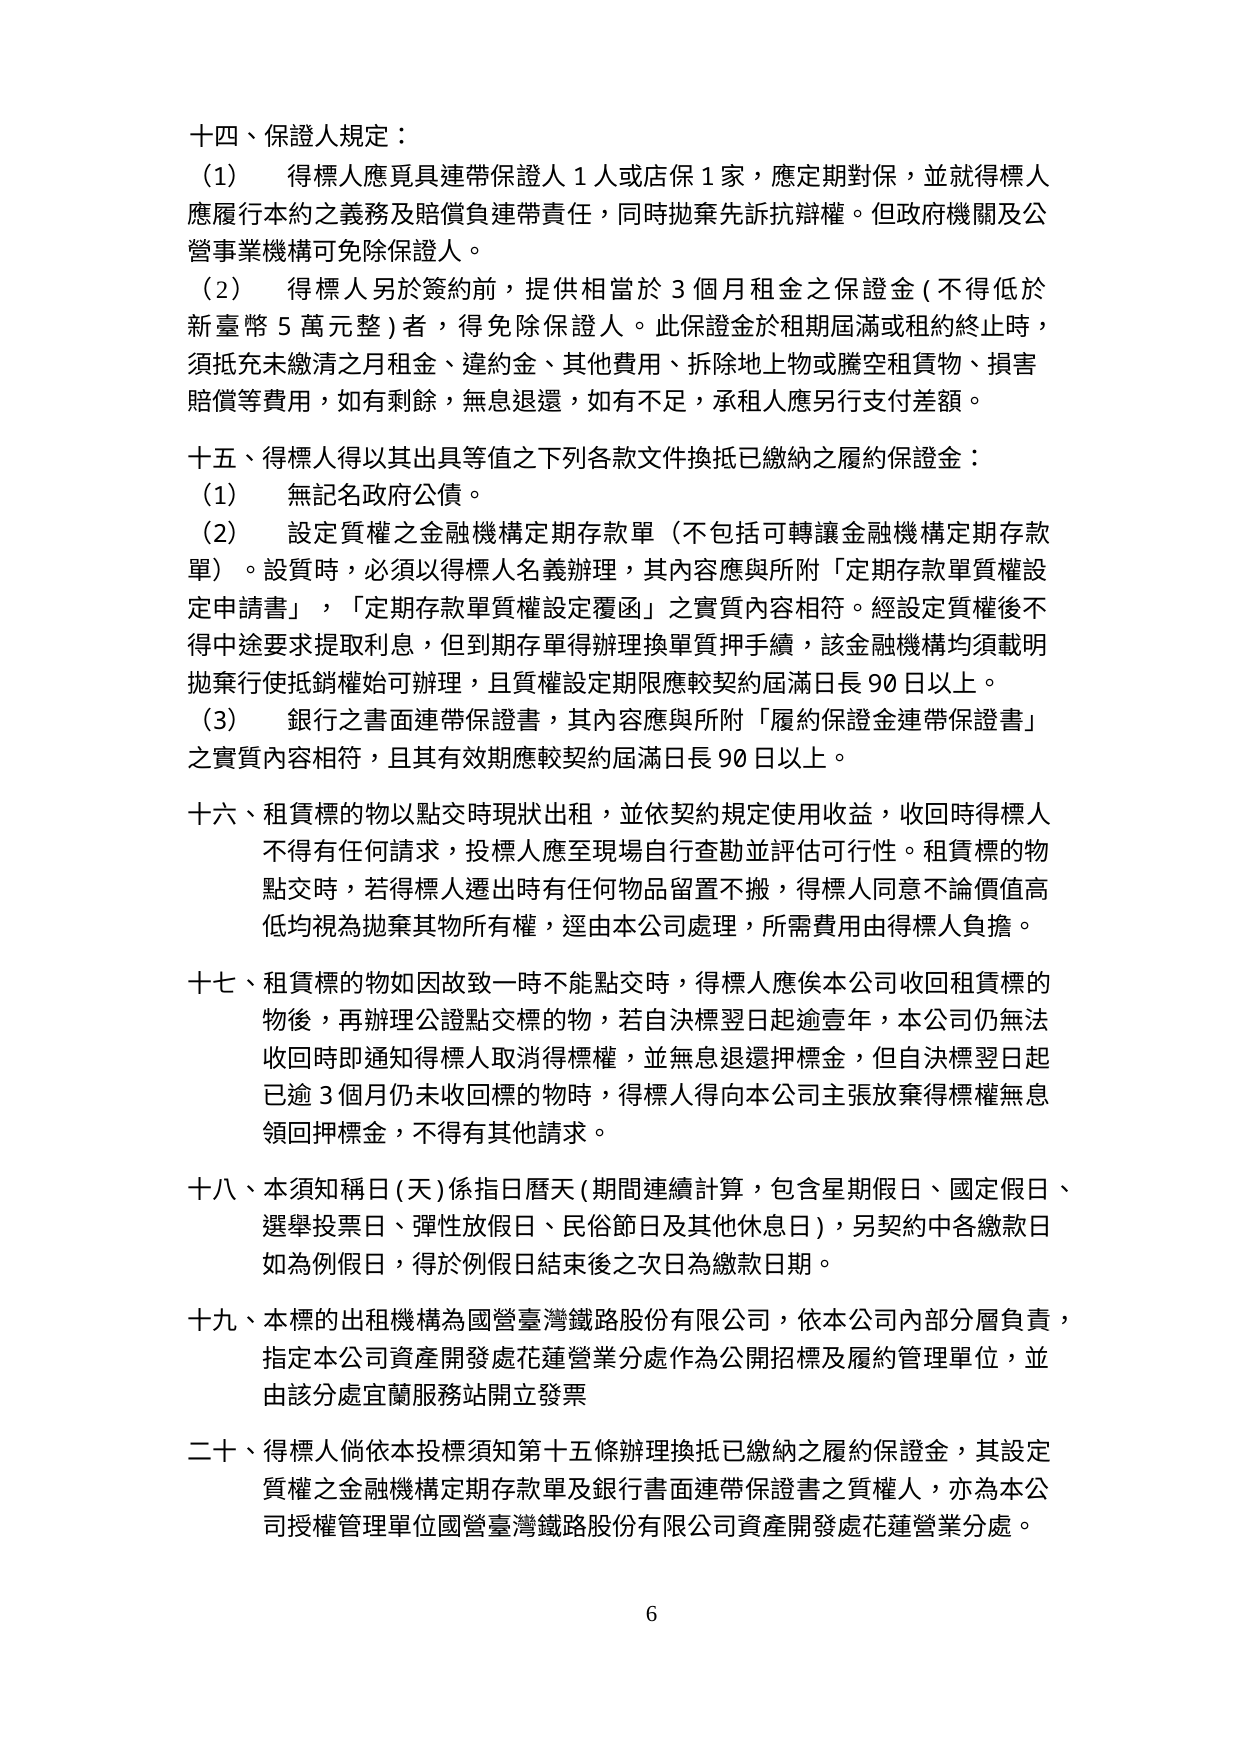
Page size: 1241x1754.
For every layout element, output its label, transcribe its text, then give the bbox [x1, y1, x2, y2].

list 得標人應覓具連帶保證人1人或店保1家，應定期對保，並就得標人應履行本約之義務及賠償負連帶責任，同時拋棄先訴抗辯權。但政府機關及公營事業機構可免除保證人。 [187, 156, 1051, 268]
list 銀行之書面連帶保證書，其內容應與所附「履約保證金連帶保證書」之實質內容相符，且其有效期應較契約屆滿日長90日以上。 [187, 699, 1051, 774]
text 十七、租賃標的物如因故致一時不能點交時，得標人應俟本公司收回租賃標的物後，再辦理公證點交標的物，若自決標翌日起逾壹年，本公司仍無法收回時即通知得標人取消得標權，並無息退還押標金，但自決標翌日起已逾3個月仍未收回標的物時，得標人得向本公司主張放棄得標權無息領回押標金，不得有其他請求。 [187, 962, 1053, 1149]
text 十五、得標人得以其出具等值之下列各款文件換抵已繳納之履約保證金： [187, 437, 1053, 474]
text 十九、本標的出租機構為國營臺灣鐵路股份有限公司，依本公司內部分層負責，指定本公司資產開發處花蓮營業分處作為公開招標及履約管理單位，並由該分處宜蘭服務站開立發票 [187, 1299, 1053, 1412]
list 得標人另於簽約前，提供相當於3個月租金之保證金(不得低於新臺幣5萬元整)者，得免除保證人。此保證金於租期屆滿或租約終止時，須抵充未繳清之月租金、違約金、其他費用、拆除地上物或騰空租賃物、損害賠償等費用，如有剩餘，無息退還，如有不足，承租人應另行支付差額。 [187, 268, 1047, 418]
text 二十、得標人倘依本投標須知第十五條辦理換抵已繳納之履約保證金，其設定質權之金融機構定期存款單及銀行書面連帶保證書之質權人，亦為本公司授權管理單位國營臺灣鐵路股份有限公司資產開發處花蓮營業分處。 [187, 1431, 1053, 1543]
text 十八、本須知稱日(天)係指日曆天(期間連續計算，包含星期假日、國定假日、選舉投票日、彈性放假日、民俗節日及其他休息日)，另契約中各繳款日如為例假日，得於例假日結束後之次日為繳款日期。 [187, 1168, 1053, 1281]
list 無記名政府公債。 [187, 474, 1051, 512]
text 十四、保證人規定： [189, 93, 1053, 156]
list 設定質權之金融機構定期存款單（不包括可轉讓金融機構定期存款單）。設質時，必須以得標人名義辦理，其內容應與所附「定期存款單質權設定申請書」，「定期存款單質權設定覆函」之實質內容相符。經設定質權後不得中途要求提取利息，但到期存單得辦理換單質押手續，該金融機構均須載明拋棄行使抵銷權始可辦理，且質權設定期限應較契約屆滿日長90日以上。 [187, 512, 1051, 699]
text 十六、租賃標的物以點交時現狀出租，並依契約規定使用收益，收回時得標人不得有任何請求，投標人應至現場自行查勘並評估可行性。租賃標的物點交時，若得標人遷出時有任何物品留置不搬，得標人同意不論價值高低均視為拋棄其物所有權，逕由本公司處理，所需費用由得標人負擔。 [187, 793, 1053, 943]
